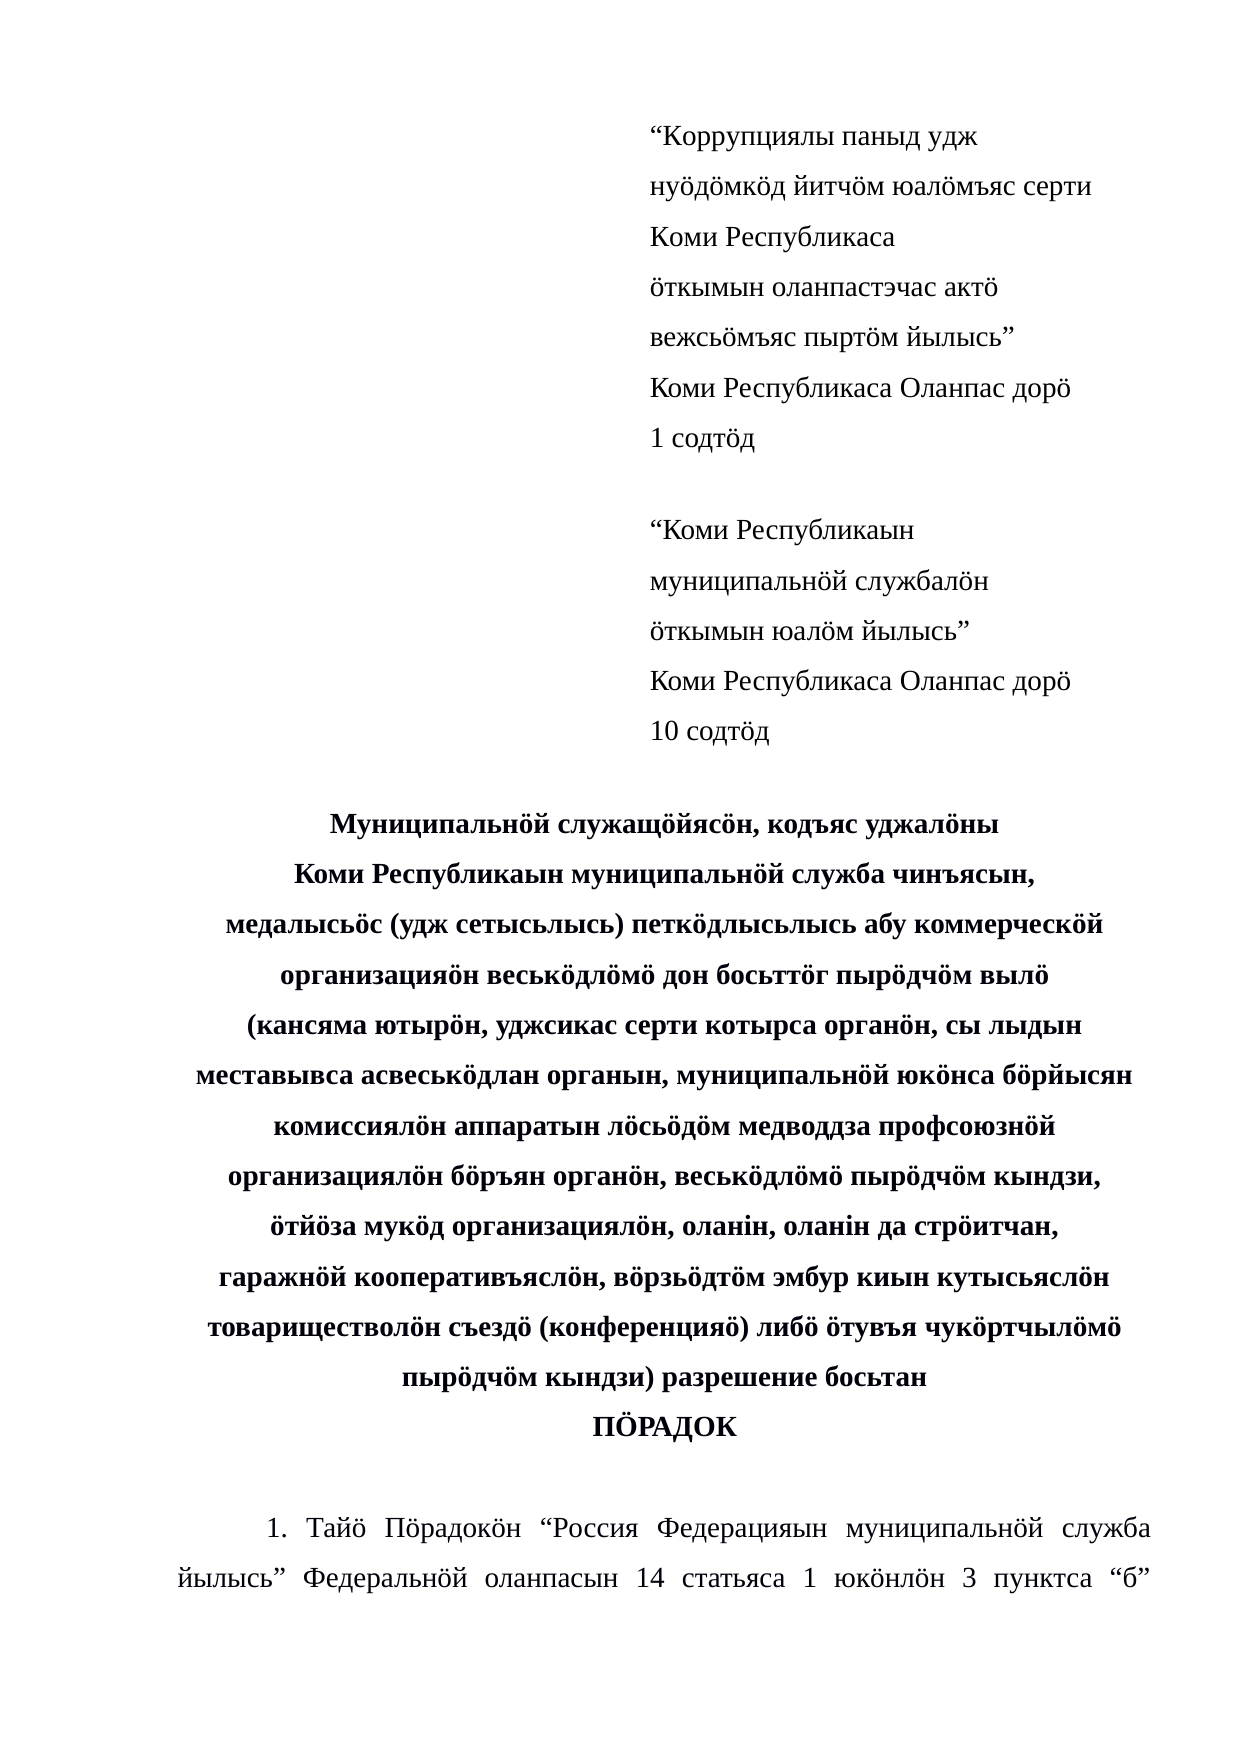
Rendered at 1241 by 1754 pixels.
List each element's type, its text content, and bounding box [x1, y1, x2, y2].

text нуӧдӧмкӧд йитчӧм юалӧмъяс серти [649, 168, 1152, 202]
text ӧткымын оланпастэчас актӧ [649, 269, 1152, 303]
text Коми Республикаса Оланпас дорӧ [649, 663, 1152, 697]
text медалысьӧс (удж сетысьлысь) петкӧдлысьлысь абу коммерческӧй организацияӧн веськӧдлӧмӧ дон босьттӧг пырӧдчӧм вылӧ [177, 906, 1152, 990]
text 1 содтӧд [649, 420, 1152, 453]
text “Коррупциялы паныд удж [649, 118, 1152, 152]
text 10 содтӧд [649, 713, 1152, 747]
text ӧтйӧза мукӧд организациялӧн, оланін, оланін да стрӧитчан, [177, 1208, 1152, 1242]
text “Коми Республикаын [649, 512, 1152, 546]
text Коми Республикаын муниципальнӧй служба чинъясын, [177, 856, 1152, 890]
text Муниципальнӧй служащӧйясӧн, кодъяс уджалӧны [177, 806, 1152, 839]
text муниципальнӧй службалӧн [649, 563, 1152, 596]
text вежсьӧмъяс пыртӧм йылысь” [649, 319, 1152, 353]
text Коми Республикаса Оланпас дорӧ [649, 370, 1152, 403]
text (кансяма ютырӧн, уджсикас серти котырса органӧн, сы лыдын меставывса асвеськӧдлан органын, муниципальнӧй юкӧнса бӧрйысян комиссиялӧн аппаратын лӧсьӧдӧм медводдза профсоюзнӧй организациялӧн бӧръян органӧн, веськӧдлӧмӧ пырӧдчӧм кындзи, [177, 1007, 1152, 1192]
text гаражнӧй кооперативъяслӧн, вӧрзьӧдтӧм эмбур киын кутысьяслӧн товариществолӧн съездӧ (конференцияӧ) либӧ ӧтувъя чукӧртчылӧмӧ пырӧдчӧм кындзи) разрешение босьтан [177, 1259, 1152, 1393]
text Коми Республикаса [649, 219, 1152, 252]
text 1. Тайӧ Пӧрадокӧн “Россия Федерацияын муниципальнӧй служба йылысь” Федеральнӧй оланпасын 14 статьяса 1 юкӧнлӧн 3 пунктса “б” [177, 1510, 1152, 1594]
text ӧткымын юалӧм йылысь” [649, 613, 1152, 646]
text ПӦРАДОК [177, 1409, 1152, 1443]
